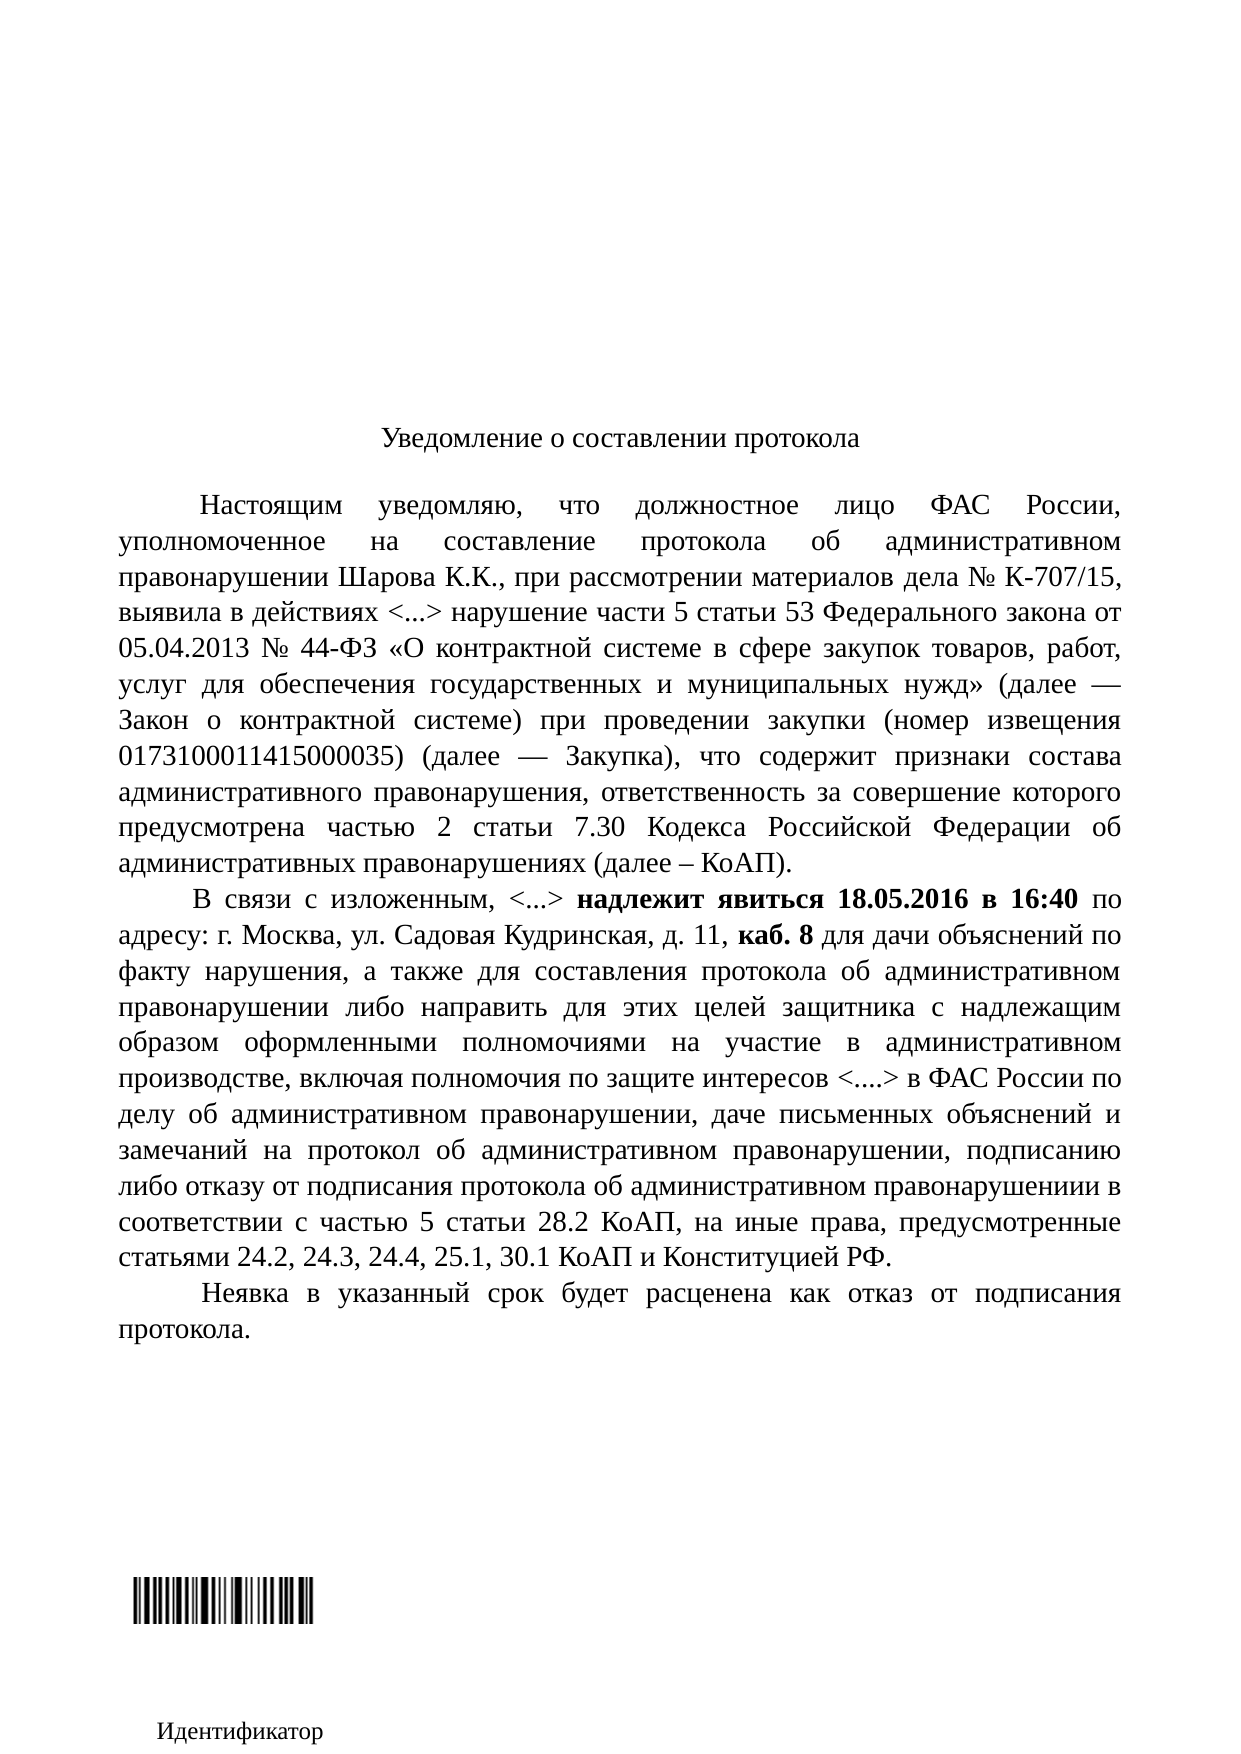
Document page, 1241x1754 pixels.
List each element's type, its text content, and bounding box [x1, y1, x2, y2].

text Неявка в указанный срок будет расценена как отказ от подписания протокола. [118, 1275, 1122, 1345]
picture [118, 1577, 331, 1624]
text В связи с изложенным, <...> надлежит явиться 18.05.2016 в 16:40 по адресу: г. Москва, ул. Садовая Кудринская, д. 11, каб. 8 для дачи объяснений по факту нарушения, а также для составления протокола об административном правонарушении либо направить для этих целей защитника с надлежащим образом оформленными полномочиями на участие в административном производстве, включая полномочия по защите интересов <....> в ФАС России по делу об административном правонарушении, даче письменных объяснений и замечаний на протокол об административном правонарушении, подписанию либо отказу от подписания протокола об административном правонарушениии в соответствии с частью 5 статьи 28.2 КоАП, на иные права, предусмотренные статьями 24.2, 24.3, 24.4, 25.1, 30.1 КоАП и Конституцией РФ. [118, 881, 1122, 1273]
text Уведомление о составлении протокола [118, 420, 1122, 453]
text Настоящим уведомляю, что должностное лицо ФАС России, уполномоченное на составление протокола об административном правонарушении Шарова К.К., при рассмотрении материалов дела № К-707/15, выявила в действиях <...> нарушение части 5 статьи 53 Федерального закона от 05.04.2013 № 44-ФЗ «О контрактной системе в сфере закупок товаров, работ, услуг для обеспечения государственных и муниципальных нужд» (далее — Закон о контрактной системе) при проведении закупки (номер извещения 0173100011415000035) (далее — Закупка), что содержит признаки состава административного правонарушения, ответственность за совершение которого предусмотрена частью 2 статьи 7.30 Кодекса Российской Федерации об административных правонарушениях (далее – КоАП). [118, 487, 1122, 879]
